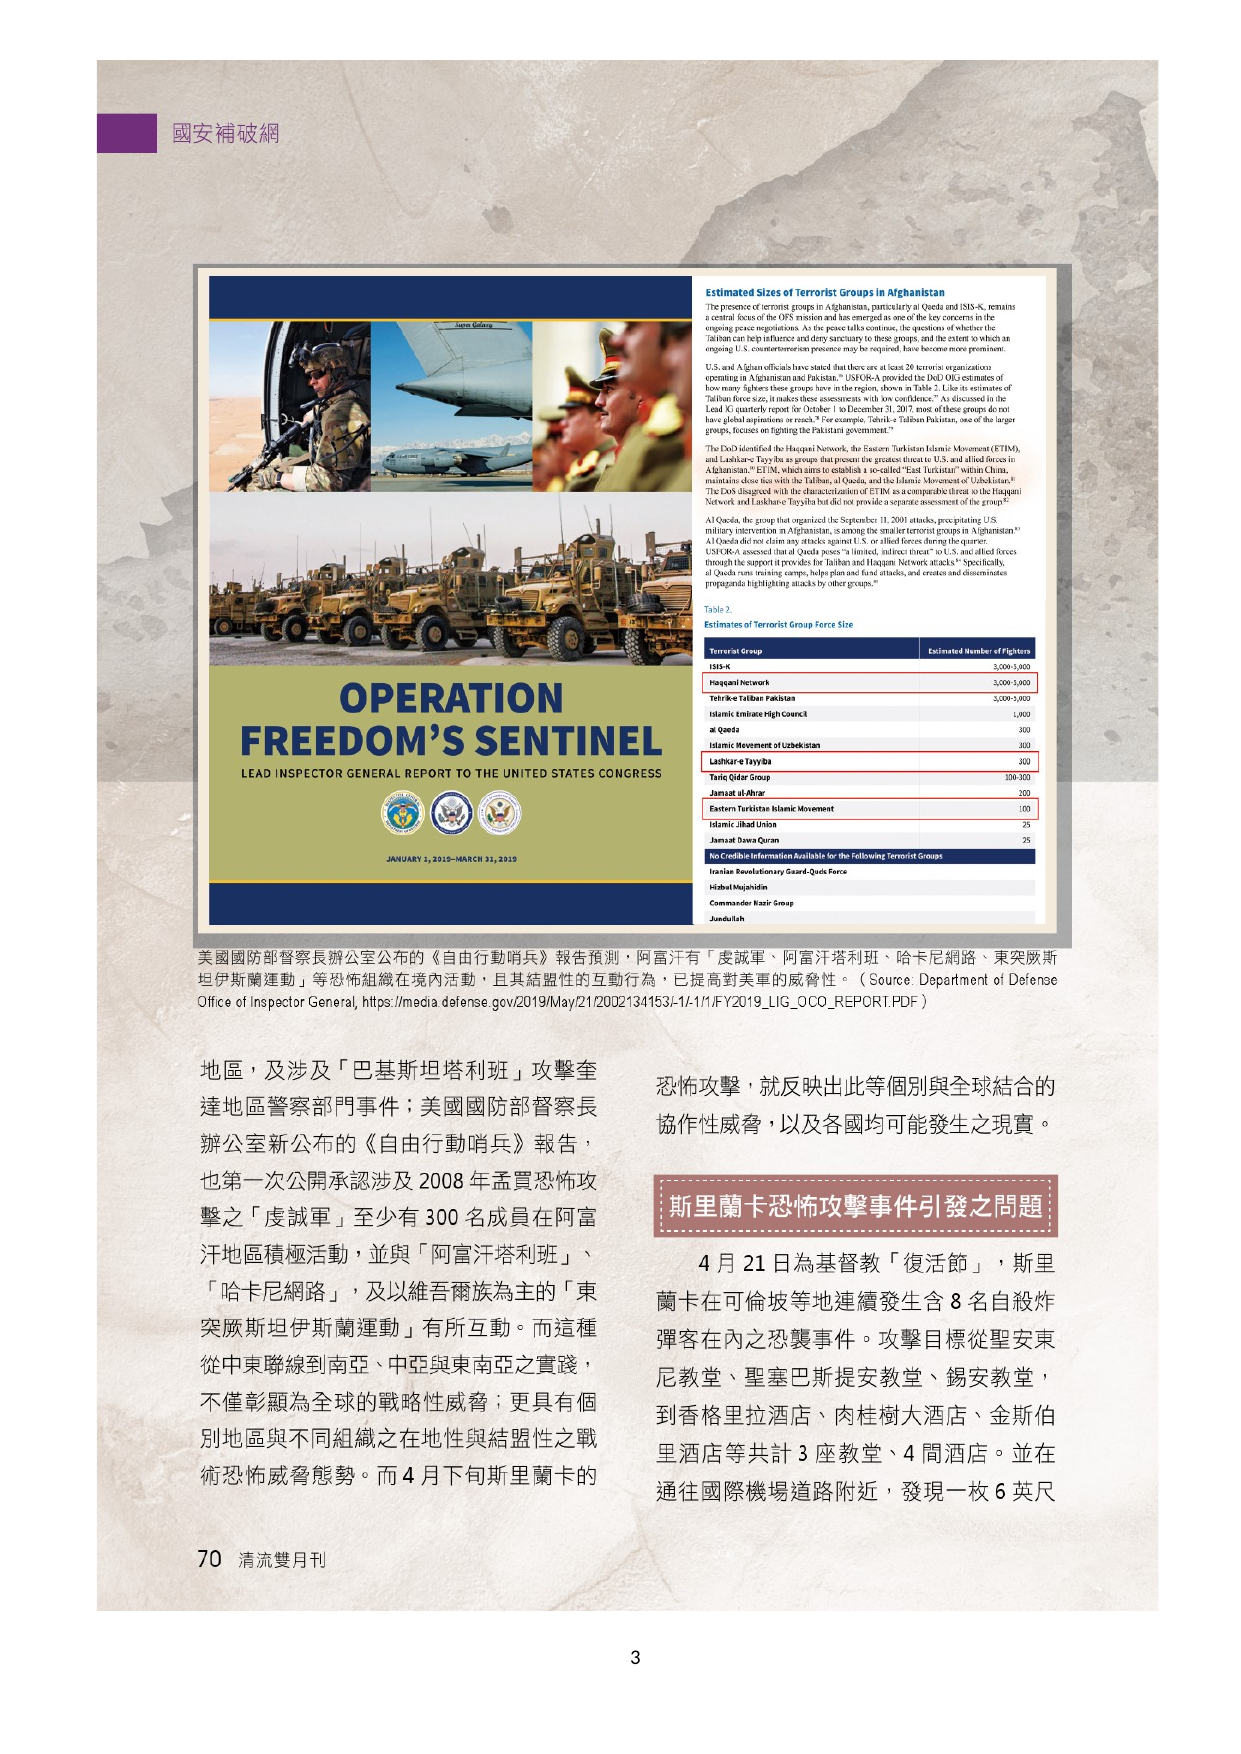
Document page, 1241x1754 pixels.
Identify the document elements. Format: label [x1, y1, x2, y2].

picture [96, 60, 1159, 1611]
